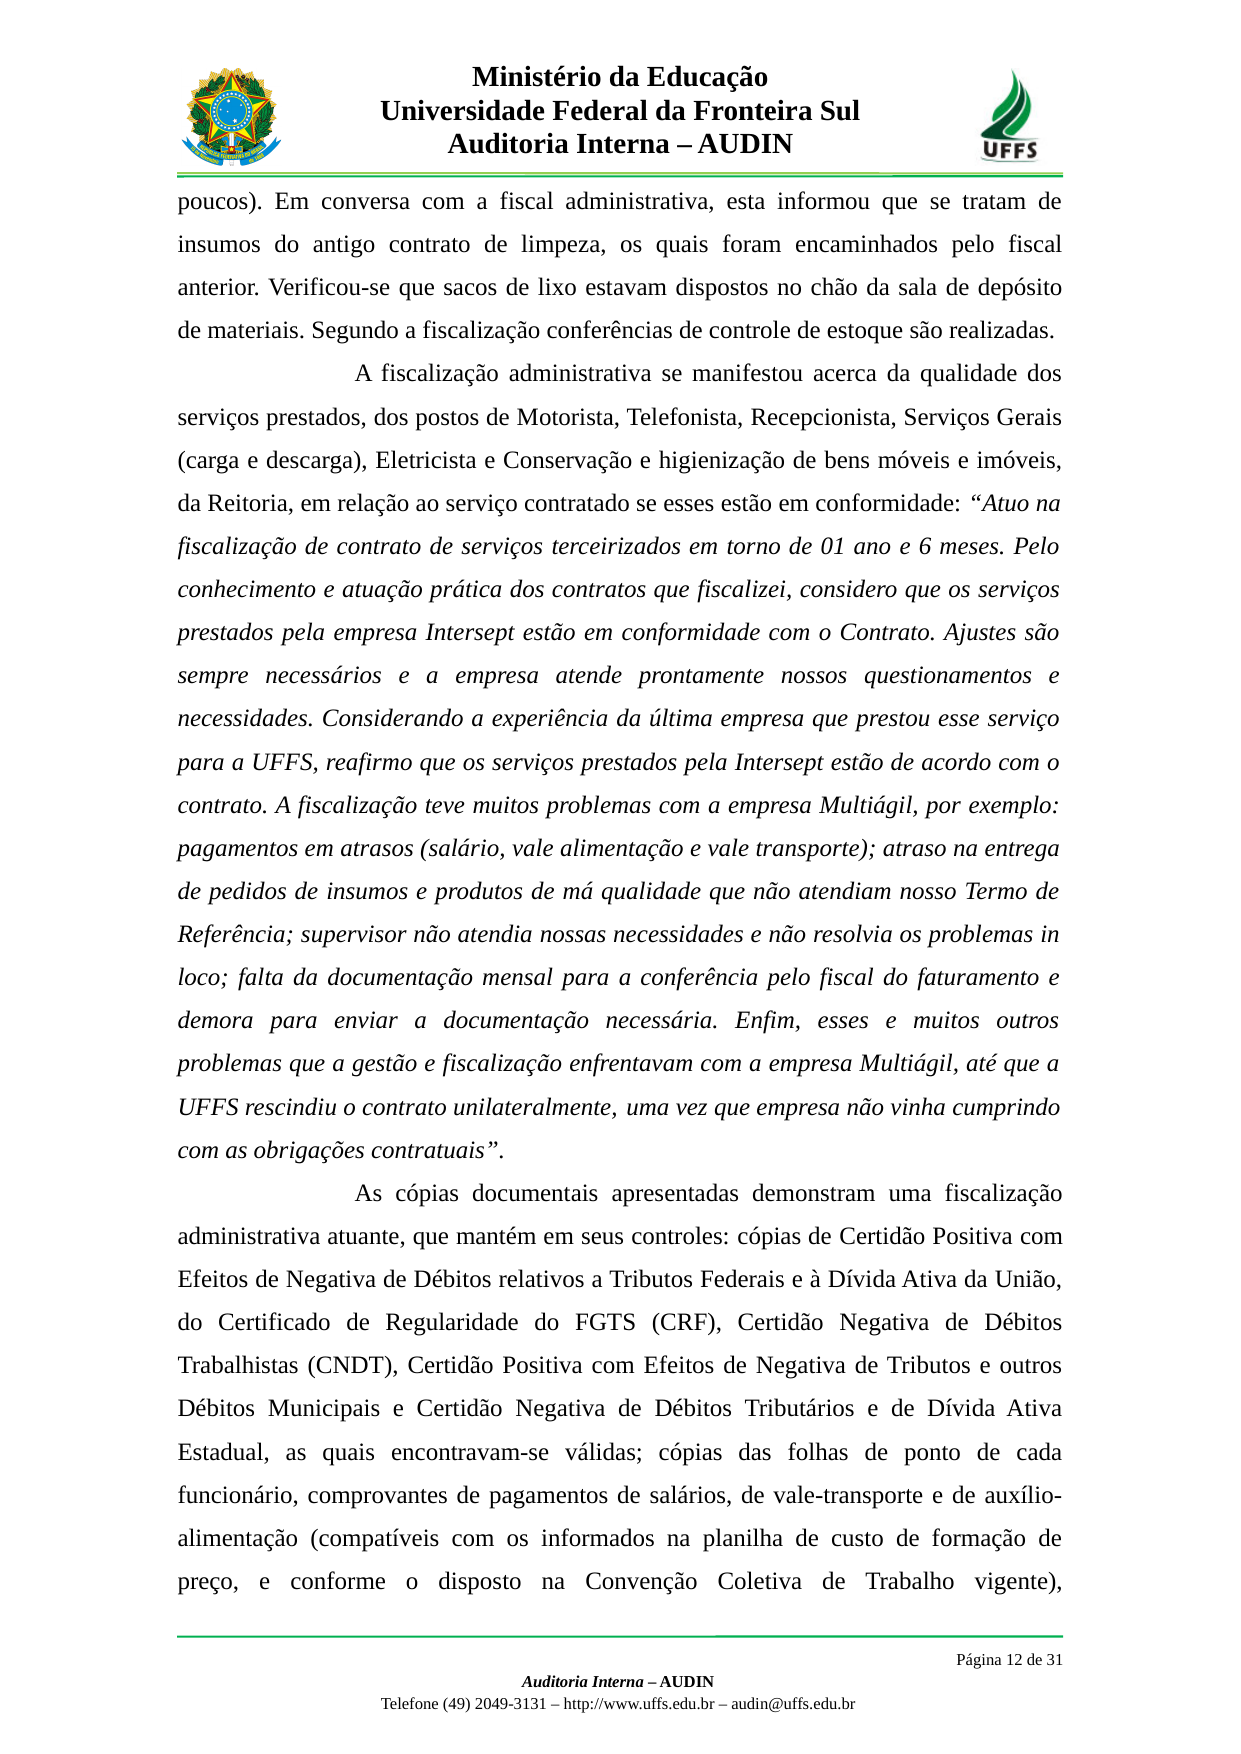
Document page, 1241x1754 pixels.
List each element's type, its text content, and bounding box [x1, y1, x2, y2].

text As cópias documentais apresentadas demonstram uma fiscalização administrativa atuante, que mantém em seus controles: cópias de Certidão Positiva com Efeitos de Negativa de Débitos relativos a Tributos Federais e à Dívida Ativa da União, do Certificado de Regularidade do FGTS (CRF), Certidão Negativa de Débitos Trabalhistas (CNDT), Certidão Positiva com Efeitos de Negativa de Tributos e outros Débitos Municipais e Certidão Negativa de Débitos Tributários e de Dívida Ativa Estadual, as quais encontravam-se válidas; cópias das folhas de ponto de cada funcionário, comprovantes de pagamentos de salários, de vale-transporte e de auxílio-alimentação (compatíveis com os informados na planilha de custo de formação de preço, e conforme o disposto na Convenção Coletiva de Trabalho vigente), [177, 1178, 1063, 1595]
picture [966, 68, 1054, 166]
picture [181, 68, 282, 166]
text poucos). Em conversa com a fiscal administrativa, esta informou que se tratam de insumos do antigo contrato de limpeza, os quais foram encaminhados pelo fiscal anterior. Verificou-se que sacos de lixo estavam dispostos no chão da sala de depósito de materiais. Segundo a fiscalização conferências de controle de estoque são realizadas. [177, 186, 1063, 344]
text A fiscalização administrativa se manifestou acerca da qualidade dos serviços prestados, dos postos de Motorista, Telefonista, Recepcionista, Serviços Gerais (carga e descarga), Eletricista e Conservação e higienização de bens móveis e imóveis, da Reitoria, em relação ao serviço contratado se esses estão em conformidade: “Atuo na fiscalização de contrato de serviços terceirizados em torno de 01 ano e 6 meses. Pelo conhecimento e atuação prática dos contratos que fiscalizei, considero que os serviços prestados pela empresa Intersept estão em conformidade com o Contrato. Ajustes são sempre necessários e a empresa atende prontamente nossos questionamentos e necessidades. Considerando a experiência da última empresa que prestou esse serviço para a UFFS, reafirmo que os serviços prestados pela Intersept estão de acordo com o contrato. A fiscalização teve muitos problemas com a empresa Multiágil, por exemplo: pagamentos em atrasos (salário, vale alimentação e vale transporte); atraso na entrega de pedidos de insumos e produtos de má qualidade que não atendiam nosso Termo de Referência; supervisor não atendia nossas necessidades e não resolvia os problemas in loco; falta da documentação mensal para a conferência pelo fiscal do faturamento e demora para enviar a documentação necessária. Enfim, esses e muitos outros problemas que a gestão e fiscalização enfrentavam com a empresa Multiágil, até que a UFFS rescindiu o contrato unilateralmente, uma vez que empresa não vinha cumprindo com as obrigações contratuais”. [177, 358, 1063, 1163]
